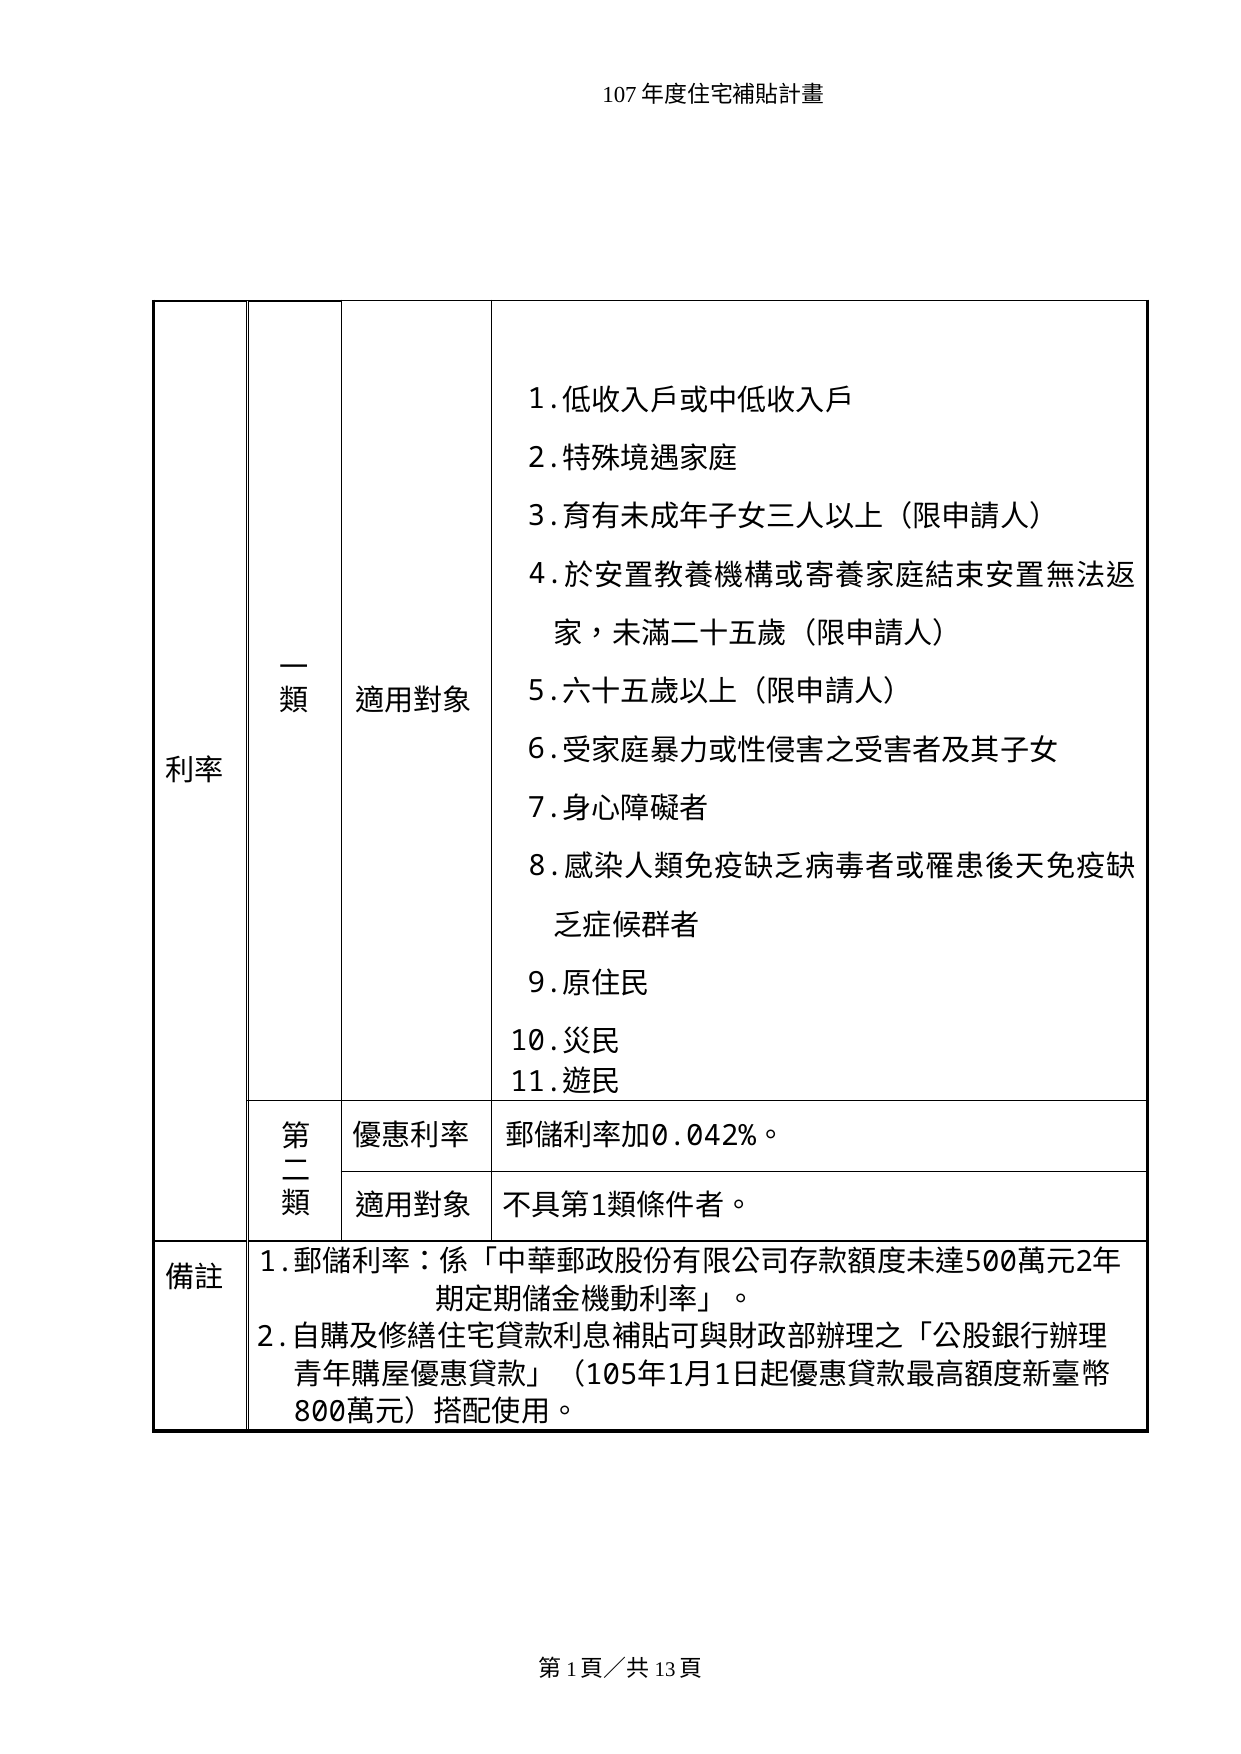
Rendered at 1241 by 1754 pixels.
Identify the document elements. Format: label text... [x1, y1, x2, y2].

table_cell 不具第1類條件者。 [492, 1172, 1146, 1240]
table_cell 郵儲利率加0.042%。 [492, 1101, 1146, 1171]
table_cell 備註 [155, 1242, 246, 1429]
table_cell 優惠利率 [342, 1101, 491, 1171]
table_cell 第 二 類 [249, 1101, 341, 1240]
table_cell 一 類 [249, 302, 341, 1099]
table_cell 利率 [155, 302, 246, 1240]
table_cell 適用對象 [342, 1172, 491, 1240]
table_cell 適用對象 [342, 301, 491, 1099]
table_cell 1.郵儲利率：係「中華郵政股份有限公司存款額度未達500萬元2年期定期儲金機動利率」。 2.自購及修繕住宅貸款利息補貼可與財政部辦理之「公股銀行辦理青年購屋優惠貸款」（105年1月1日起優惠貸款最高額度新臺幣800萬元）搭配使用。 [249, 1242, 1146, 1429]
table_cell 1.低收入戶或中低收入戶 2.特殊境遇家庭 3.育有未成年子女三人以上（限申請人） 4.於安置教養機構或寄養家庭結束安置無法返家，未滿二十五歲（限申請人） 5.六十五歲以上（限申請人） 6.受家庭暴力或性侵害之受害者及其子女 7.身心障礙者 8.感染人類免疫缺乏病毒者或罹患後天免疫缺乏症候群者 9.原住民 10.災民 11.遊民 [492, 301, 1146, 1099]
